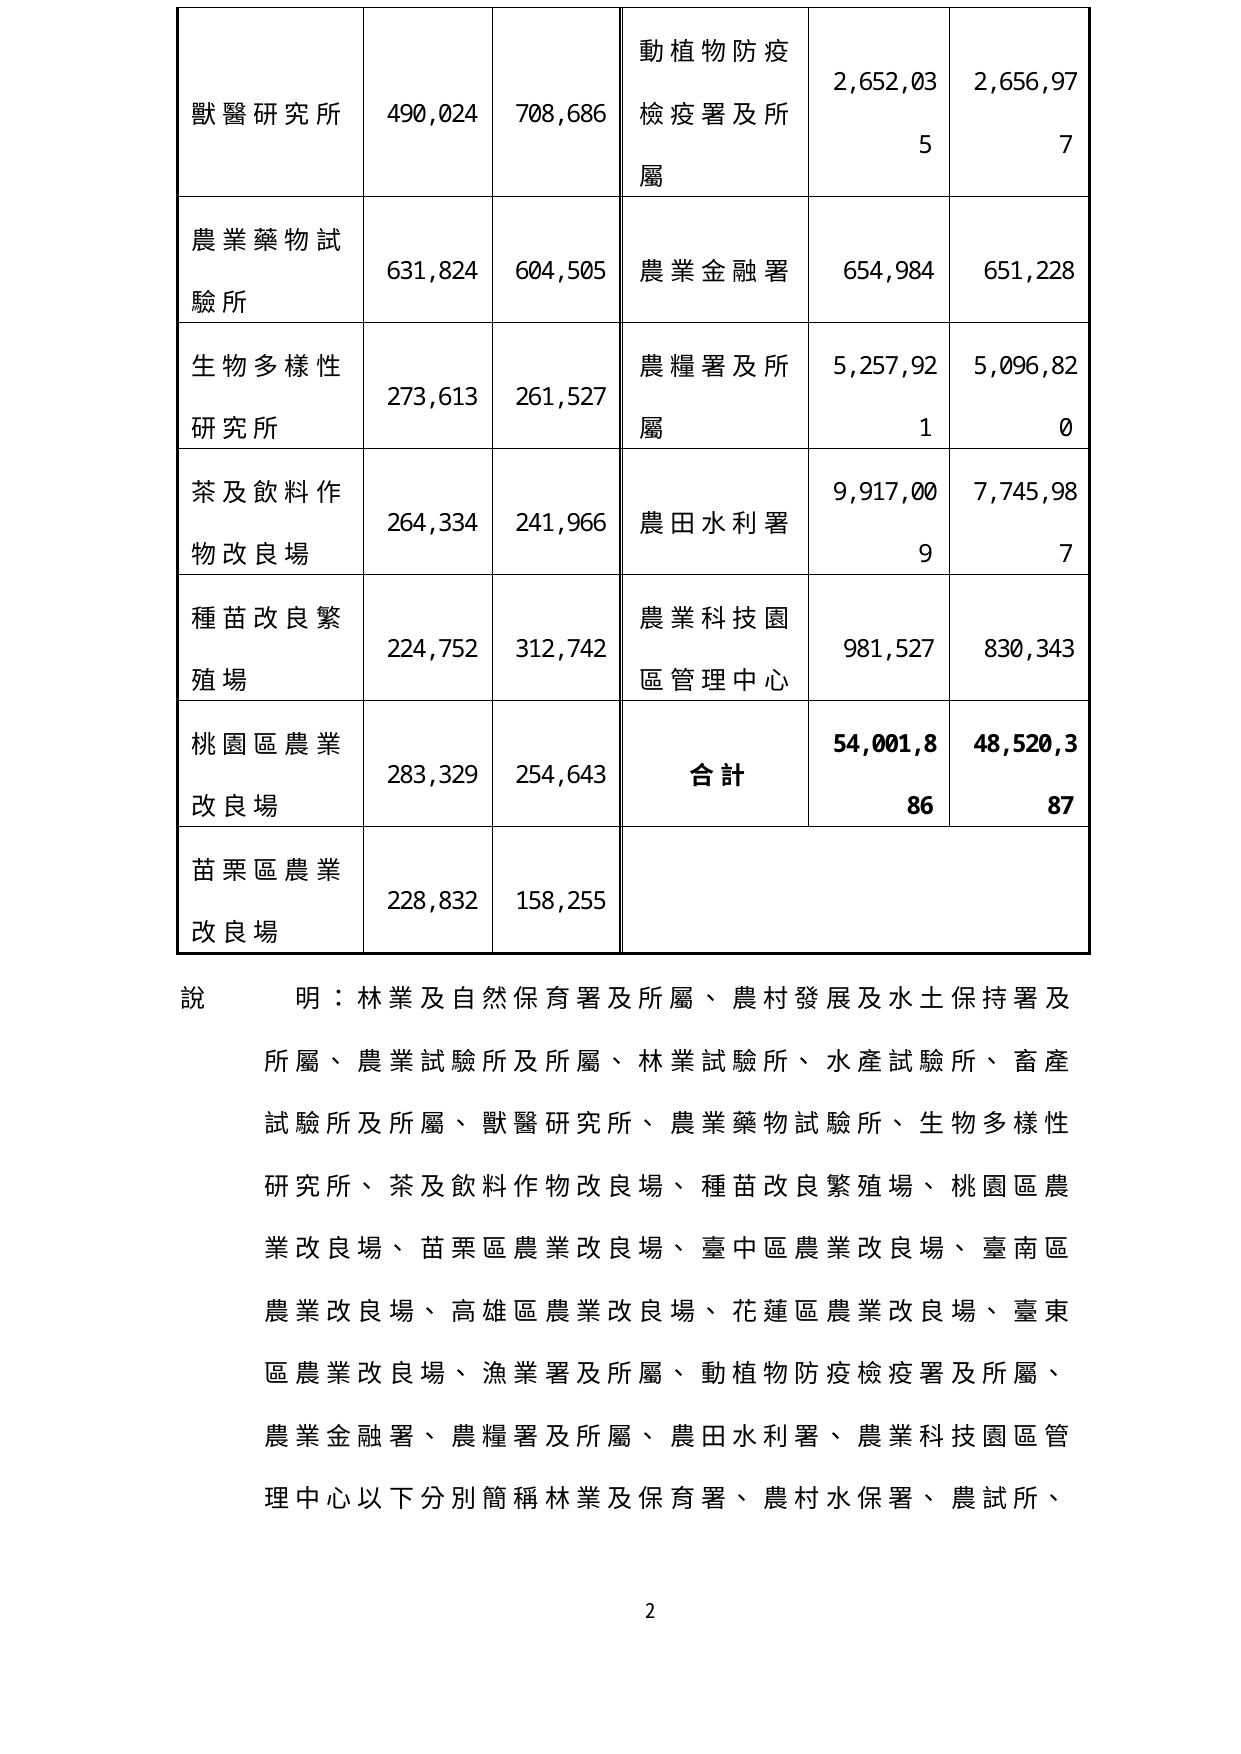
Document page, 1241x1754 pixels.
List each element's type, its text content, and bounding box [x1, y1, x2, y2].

table_cell 708,686 [493, 8, 619, 196]
table_cell 農業金融署 [623, 197, 808, 322]
table_cell 604,505 [493, 197, 619, 322]
table_cell 桃園區農業改良場 [179, 701, 363, 826]
table_cell 312,742 [493, 575, 619, 700]
table_cell 490,024 [364, 8, 492, 196]
table_cell 651,228 [950, 197, 1088, 322]
table_cell 農業科技園區管理中心 [623, 575, 808, 700]
table_cell 981,527 [809, 575, 949, 700]
table_cell 合計 [623, 701, 808, 826]
table_cell 農業藥物試驗所 [179, 197, 363, 322]
table_cell 2,652,035 [809, 8, 949, 196]
table_cell 228,832 [364, 827, 492, 952]
table_cell [623, 827, 1088, 952]
table_cell 農田水利署 [623, 449, 808, 574]
table_cell 654,984 [809, 197, 949, 322]
table_cell 273,613 [364, 323, 492, 448]
table_cell 241,966 [493, 449, 619, 574]
table_cell 254,643 [493, 701, 619, 826]
table_cell 2,656,977 [950, 8, 1088, 196]
table_cell 261,527 [493, 323, 619, 448]
table_cell 種苗改良繁殖場 [179, 575, 363, 700]
table_cell 5,257,921 [809, 323, 949, 448]
table_cell 苗栗區農業改良場 [179, 827, 363, 952]
table_cell 9,917,009 [809, 449, 949, 574]
table_cell 830,343 [950, 575, 1088, 700]
table_cell 48,520,387 [950, 701, 1088, 826]
table_cell 獸醫研究所 [179, 8, 363, 196]
table_cell 7,745,987 [950, 449, 1088, 574]
table_cell 5,096,820 [950, 323, 1088, 448]
text 說 明：林業及自然保育署及所屬、農村發展及水土保持署及所屬、農業試驗所及所屬、林業試驗所、水產試驗所、畜產試驗所及所屬、獸醫研究所、農業藥物試驗所、生物多樣性研究所、茶及飲料作物改良場、種苗改良繁殖場、桃園區農業改良場、苗栗區農業改良場、臺中區農業改良場、臺南區農業改良場、高雄區農業改良場、花蓮區農業改良場、臺東區農業改良場、漁業署及所屬、動植物防疫檢疫署及所屬、農業金融署、農糧署及所屬、農田水利署、農業科技園區管理中心以下分別簡稱林業及保育署、農村水保署、農試所、 [161, 955, 1081, 1517]
table_cell 224,752 [364, 575, 492, 700]
table_cell 631,824 [364, 197, 492, 322]
table_cell 283,329 [364, 701, 492, 826]
table_cell 158,255 [493, 827, 619, 952]
table_cell 農糧署及所屬 [623, 323, 808, 448]
table_cell 54,001,886 [809, 701, 949, 826]
table_cell 生物多樣性研究所 [179, 323, 363, 448]
table_cell 動植物防疫檢疫署及所屬 [623, 8, 808, 196]
table_cell 264,334 [364, 449, 492, 574]
table_cell 茶及飲料作物改良場 [179, 449, 363, 574]
